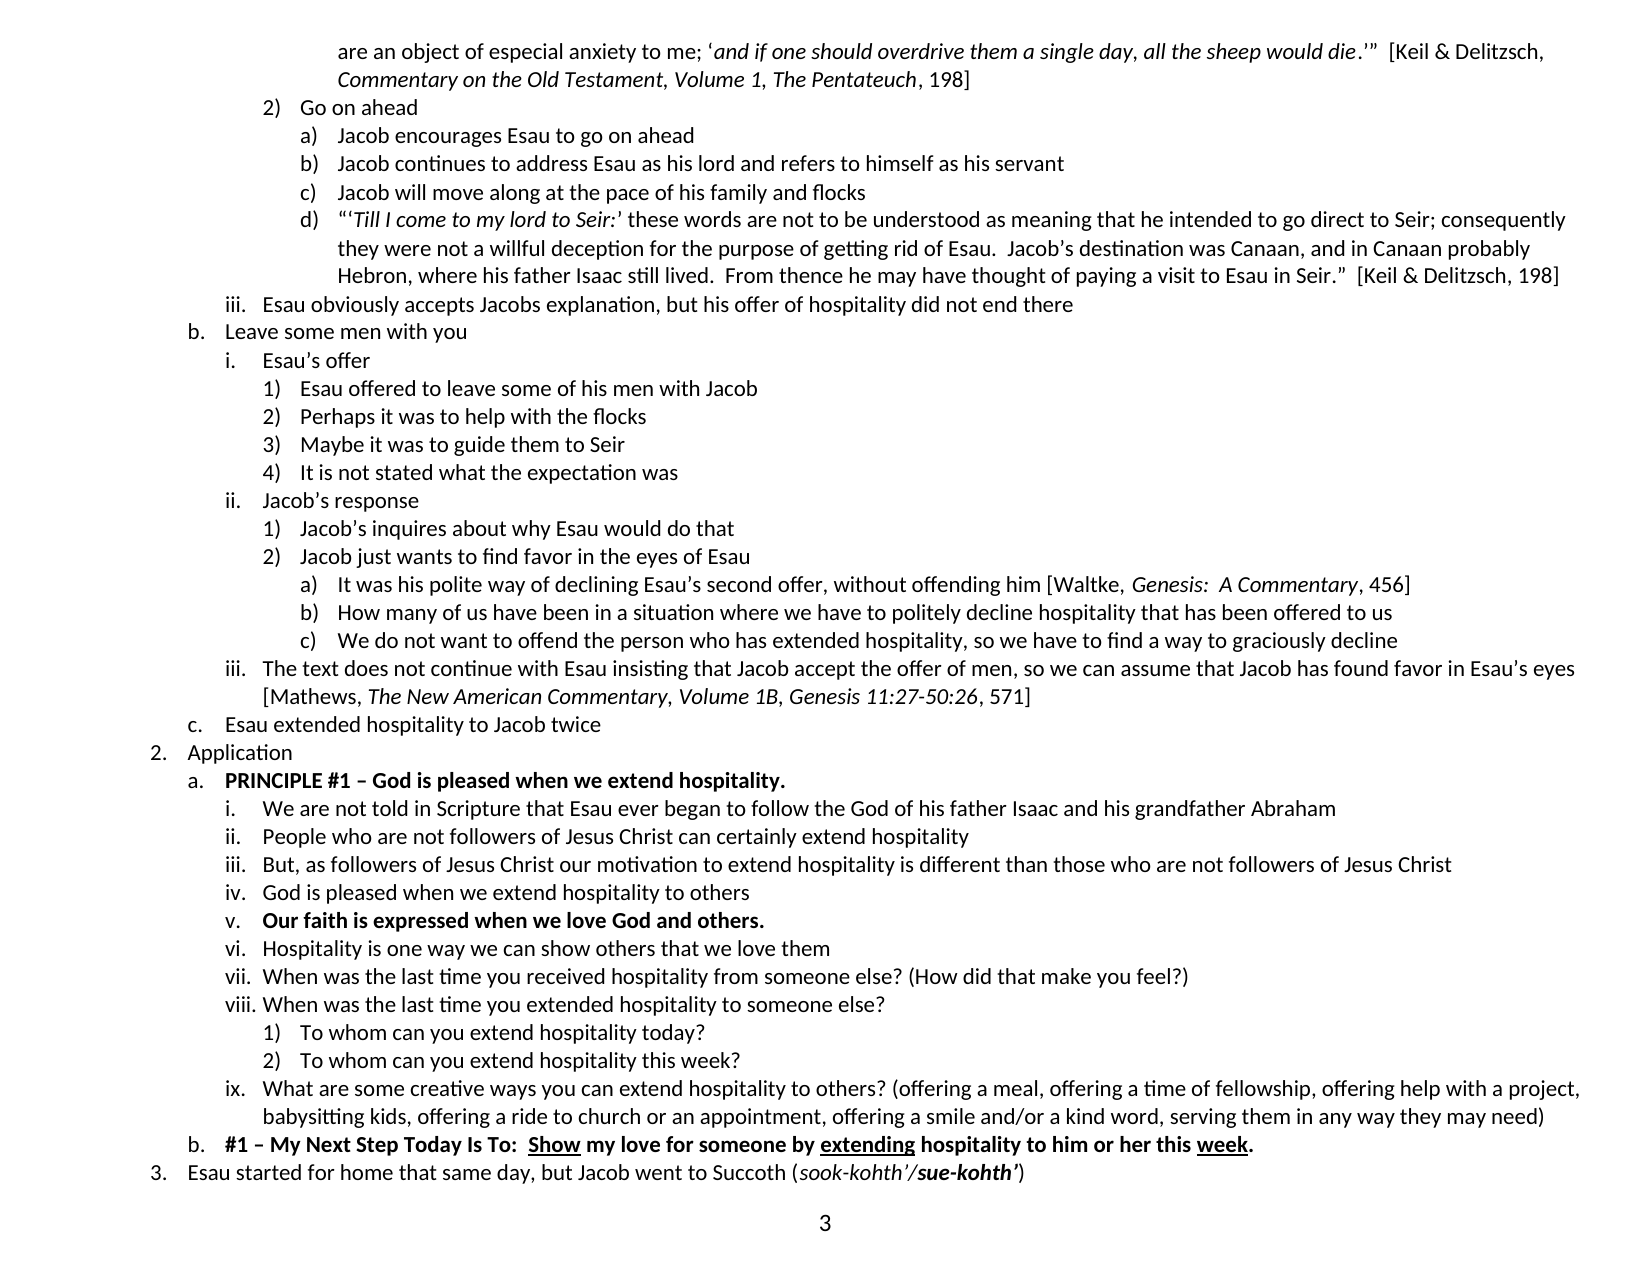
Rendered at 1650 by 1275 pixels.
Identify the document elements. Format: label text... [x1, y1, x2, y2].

list #1 – My Next Step Today Is To: Show my love for someone by extending hospitality to him or her this week. [187, 1130, 1612, 1158]
list Go on ahead [262, 93, 1612, 122]
list Hospitality is one way we can show others that we love them [225, 934, 1612, 962]
list Our faith is expressed when we love God and others. [225, 906, 1612, 934]
list We do not want to offend the person who has extended hospitality, so we have to find a way to graciously decline [300, 626, 1612, 654]
list Esau offered to leave some of his men with Jacob [262, 374, 1612, 402]
list But, as followers of Jesus Christ our motivation to extend hospitality is different than those who are not followers of Jesus Christ [225, 850, 1612, 878]
list God is pleased when we extend hospitality to others [225, 878, 1612, 906]
list How many of us have been in a situation where we have to politely decline hospitality that has been offered to us [300, 598, 1612, 626]
list People who are not followers of Jesus Christ can certainly extend hospitality [225, 822, 1612, 850]
list To whom can you extend hospitality this week? [262, 1046, 1612, 1074]
list PRINCIPLE #1 – God is pleased when we extend hospitality. [187, 766, 1612, 794]
list Esau’s offer [225, 346, 1612, 374]
list Esau extended hospitality to Jacob twice [187, 710, 1612, 738]
list are an object of especial anxiety to me; ‘and if one should overdrive them a single day, all the sheep would die.’” [Keil & Delitzsch, Commentary on the Old Testament, Volume 1, The Pentateuch, 198] [300, 37, 1612, 93]
list Jacob will move along at the pace of his family and flocks [300, 178, 1612, 206]
list Esau obviously accepts Jacobs explanation, but his offer of hospitality did not end there [225, 290, 1612, 318]
list Maybe it was to guide them to Seir [262, 430, 1612, 458]
list Jacob continues to address Esau as his lord and refers to himself as his servant [300, 149, 1612, 178]
list Perhaps it was to help with the flocks [262, 402, 1612, 430]
list Leave some men with you [187, 318, 1612, 346]
list “‘Till I come to my lord to Seir:’ these words are not to be understood as meaning that he intended to go direct to Seir; consequently they were not a willful deception for the purpose of getting rid of Esau. Jacob’s destination was Canaan, and in Canaan probably Hebron, where his father Isaac still lived. From thence he may have thought of paying a visit to Esau in Seir.” [Keil & Delitzsch, 198] [300, 206, 1612, 290]
list What are some creative ways you can extend hospitality to others? (offering a meal, offering a time of fellowship, offering help with a project, babysitting kids, offering a ride to church or an appointment, offering a smile and/or a kind word, serving them in any way they may need) [225, 1074, 1612, 1130]
list Jacob’s inquires about why Esau would do that [262, 514, 1612, 542]
list Jacob’s response [225, 486, 1612, 514]
list The text does not continue with Esau insisting that Jacob accept the offer of men, so we can assume that Jacob has found favor in Esau’s eyes [Mathews, The New American Commentary, Volume 1B, Genesis 11:27-50:26, 571] [225, 654, 1612, 710]
list To whom can you extend hospitality today? [262, 1018, 1612, 1046]
list Esau started for home that same day, but Jacob went to Succoth (sook-kohth’/sue-kohth’) [150, 1158, 1612, 1186]
list We are not told in Scripture that Esau ever began to follow the God of his father Isaac and his grandfather Abraham [225, 794, 1612, 822]
list When was the last time you extended hospitality to someone else? [225, 990, 1612, 1018]
list Jacob just wants to find favor in the eyes of Esau [262, 542, 1612, 570]
list It was his polite way of declining Esau’s second offer, without offending him [Waltke, Genesis: A Commentary, 456] [300, 570, 1612, 598]
list Jacob encourages Esau to go on ahead [300, 122, 1612, 149]
list Application [150, 738, 1612, 766]
list When was the last time you received hospitality from someone else? (How did that make you feel?) [225, 962, 1612, 990]
list It is not stated what the expectation was [262, 458, 1612, 486]
